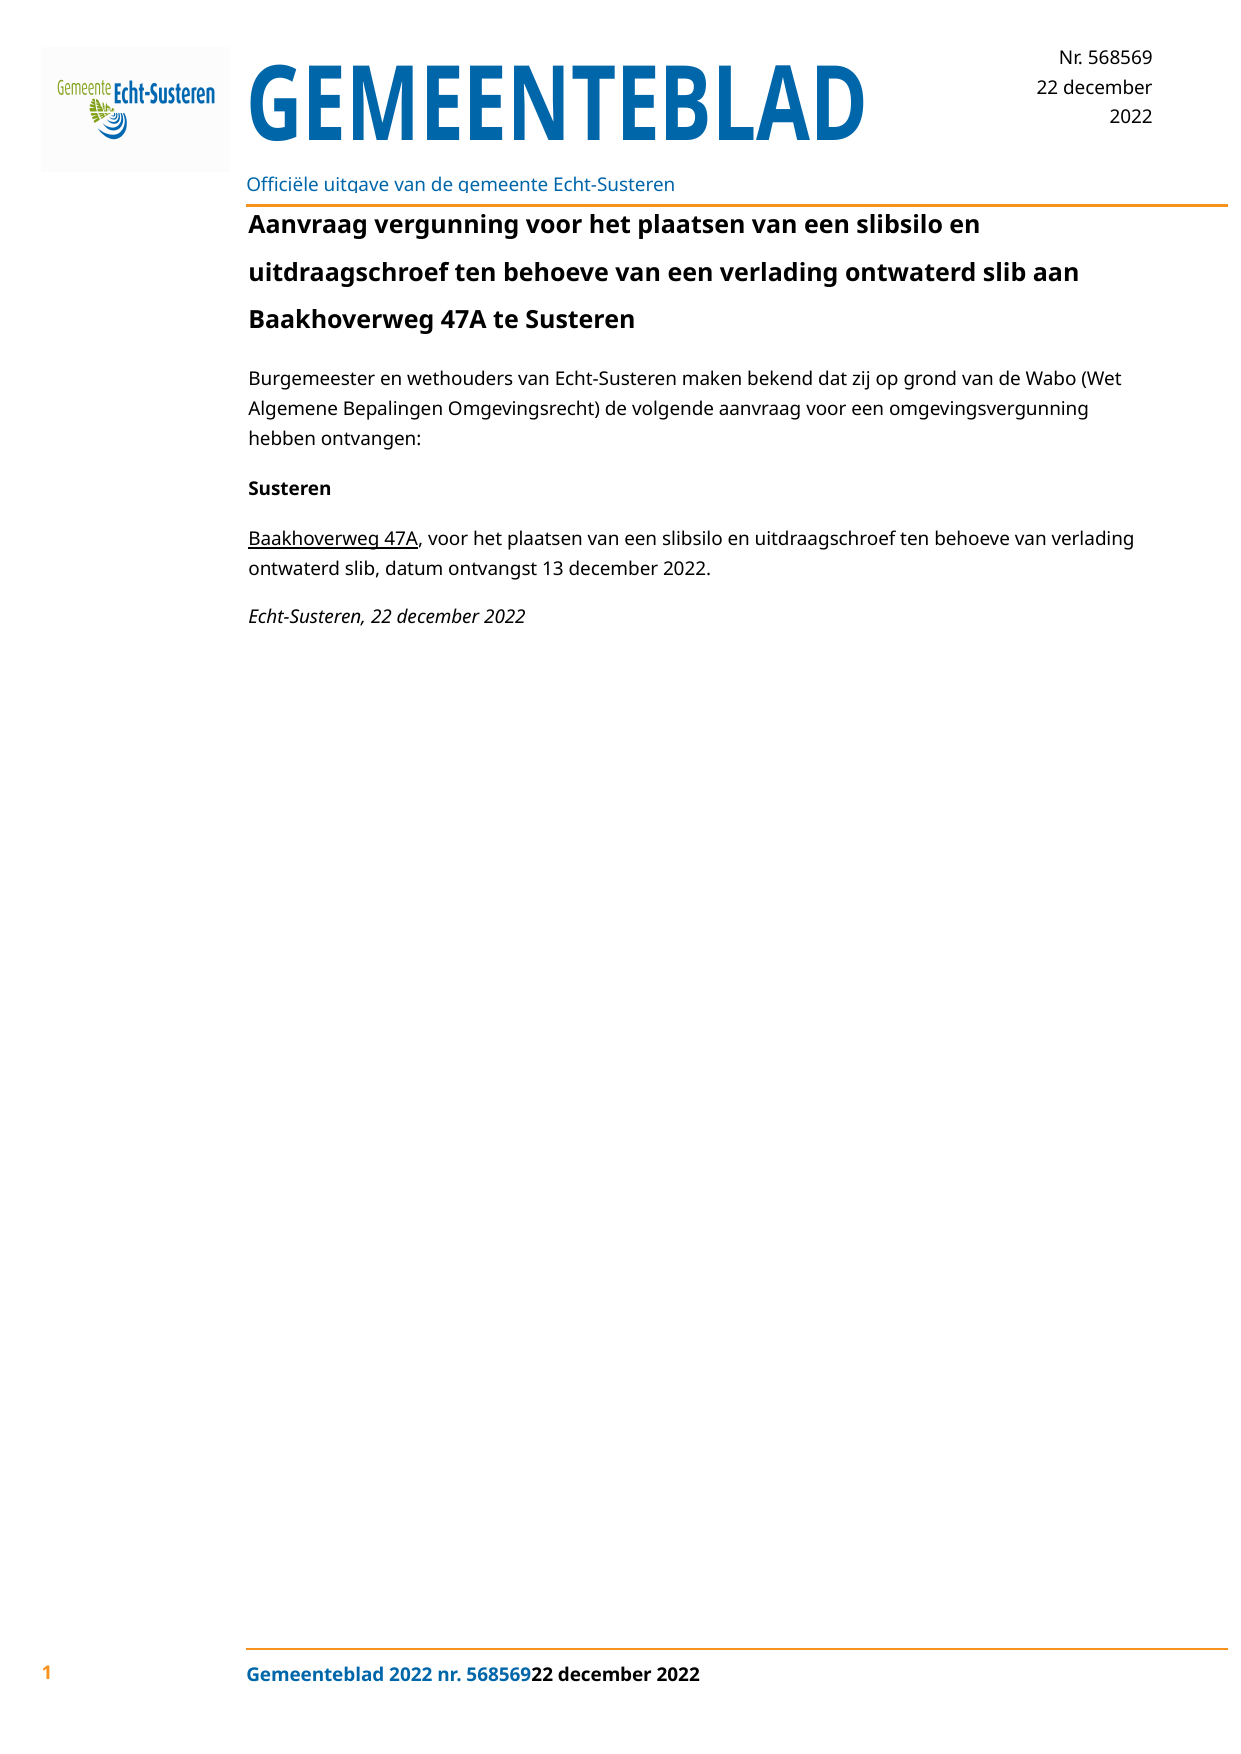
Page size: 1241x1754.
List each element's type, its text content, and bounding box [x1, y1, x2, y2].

text Echt-Susteren, 22 december 2022 [248, 603, 1152, 629]
picture [41, 47, 231, 172]
text Susteren [248, 475, 1152, 501]
text Baakhoverweg 47A, voor het plaatsen van een slibsilo en uitdraagschroef ten behoeve van verlading ontwaterd slib, datum ontvangst 13 december 2022. [248, 526, 1152, 581]
text Aanvraag vergunning voor het plaatsen van een slibsilo en uitdraagschroef ten behoeve van een verlading ontwaterd slib aan Baakhoverweg 47A te Susteren [248, 207, 1152, 336]
text Burgemeester en wethouders van Echt-Susteren maken bekend dat zij op grond van de Wabo (Wet Algemene Bepalingen Omgevingsrecht) de volgende aanvraag voor een omgevingsvergunning hebben ontvangen: [248, 366, 1152, 450]
